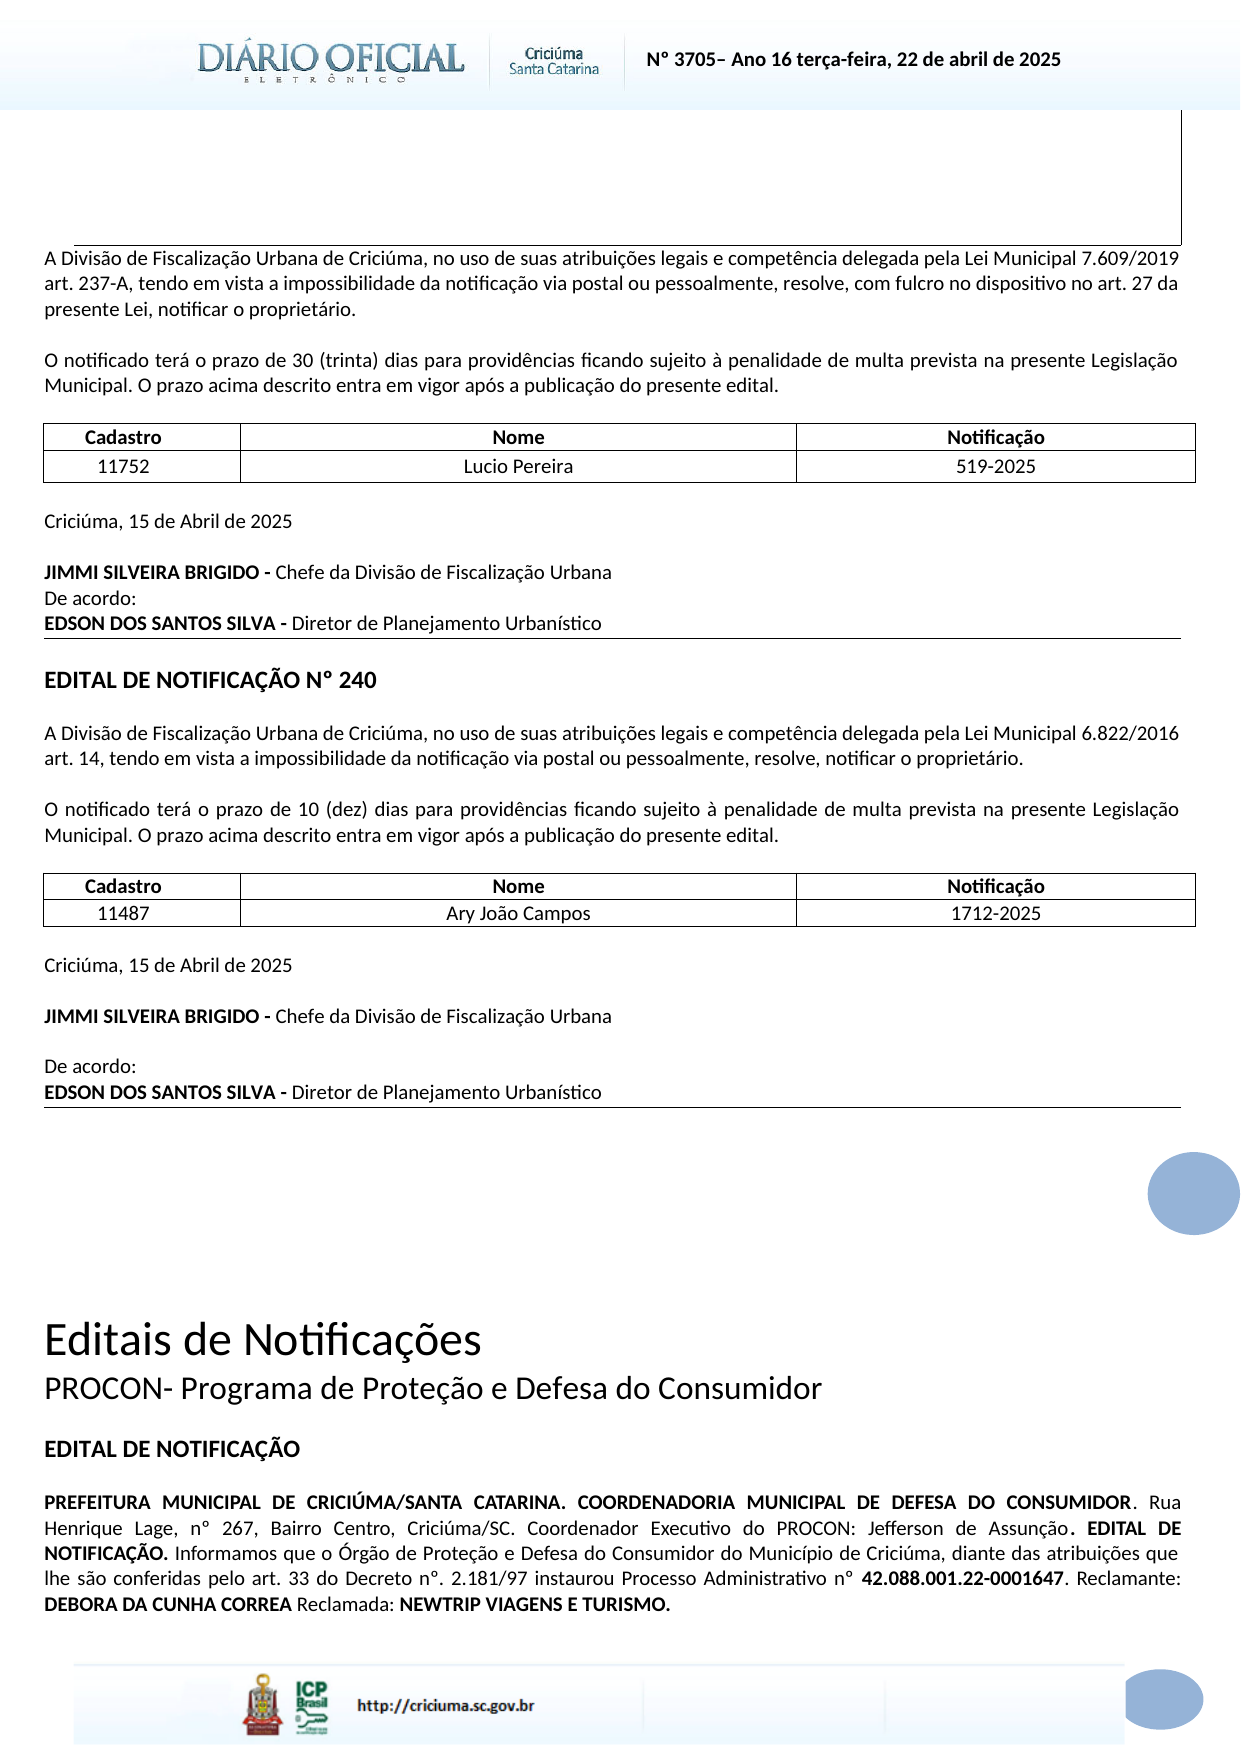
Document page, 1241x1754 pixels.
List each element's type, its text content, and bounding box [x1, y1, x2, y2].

text PROCON- Programa de Proteção e Defesa do Consumidor [44, 1367, 1181, 1408]
text O notificado terá o prazo de 30 (trinta) dias para providências ficando sujeito à penalidade de multa prevista na presente Legislação Municipal. O prazo acima descrito entra em vigor após a publicação do presente edital. [44, 347, 1181, 398]
text PREFEITURA MUNICIPAL DE CRICIÚMA/SANTA CATARINA. COORDENADORIA MUNICIPAL DE DEFESA DO CONSUMIDOR. Rua Henrique Lage, nº 267, Bairro Centro, Criciúma/SC. Coordenador Executivo do PROCON: Jefferson de Assunção. EDITAL DE NOTIFICAÇÃO. Informamos que o Órgão de Proteção e Defesa do Consumidor do Município de Criciúma, diante das atribuições que lhe são conferidas pelo art. 33 do Decreto nº. 2.181/97 instaurou Processo Administrativo nº 42.088.001.22-0001647. Reclamante: DEBORA DA CUNHA CORREA Reclamada: NEWTRIP VIAGENS E TURISMO. [44, 1489, 1181, 1616]
table_cell 11487 [44, 900, 240, 926]
text EDITAL DE NOTIFICAÇÃO [44, 1433, 1181, 1464]
text Editais de Notificações [44, 1309, 1181, 1367]
table_cell 1712-2025 [797, 900, 1195, 926]
text De acordo: [44, 585, 1181, 610]
text De acordo: [44, 1054, 1181, 1079]
table_header Cadastro [44, 424, 240, 449]
table_cell 519-2025 [797, 451, 1195, 482]
table_header Notificação [797, 874, 1195, 899]
table_header Nome [241, 424, 796, 449]
table_cell 11752 [44, 451, 240, 482]
text EDITAL DE NOTIFICAÇÃO Nº 240 [44, 664, 1181, 695]
table_header Notificação [797, 424, 1195, 449]
text JIMMI SILVEIRA BRIGIDO - Chefe da Divisão de Fiscalização Urbana [44, 559, 1181, 585]
text Criciúma, 15 de Abril de 2025 [44, 509, 1181, 534]
text A Divisão de Fiscalização Urbana de Criciúma, no uso de suas atribuições legais e competência delegada pela Lei Municipal 7.609/2019 art. 237-A, tendo em vista a impossibilidade da notificação via postal ou pessoalmente, resolve, com fulcro no dispositivo no art. 27 da presente Lei, notificar o proprietário. [44, 245, 1181, 321]
table_cell Ary João Campos [241, 900, 796, 926]
text A Divisão de Fiscalização Urbana de Criciúma, no uso de suas atribuições legais e competência delegada pela Lei Municipal 6.822/2016 art. 14, tendo em vista a impossibilidade da notificação via postal ou pessoalmente, resolve, notificar o proprietário. [44, 720, 1181, 771]
text O notificado terá o prazo de 10 (dez) dias para providências ficando sujeito à penalidade de multa prevista na presente Legislação Municipal. O prazo acima descrito entra em vigor após a publicação do presente edital. [44, 796, 1181, 847]
table_header Cadastro [44, 874, 240, 899]
text JIMMI SILVEIRA BRIGIDO - Chefe da Divisão de Fiscalização Urbana [44, 1003, 1181, 1028]
text EDSON DOS SANTOS SILVA - Diretor de Planejamento Urbanístico [44, 610, 1181, 638]
text EDSON DOS SANTOS SILVA - Diretor de Planejamento Urbanístico [44, 1079, 1181, 1107]
text Criciúma, 15 de Abril de 2025 [44, 952, 1181, 977]
table_cell Lucio Pereira [241, 451, 796, 482]
table_header Nome [241, 874, 796, 899]
